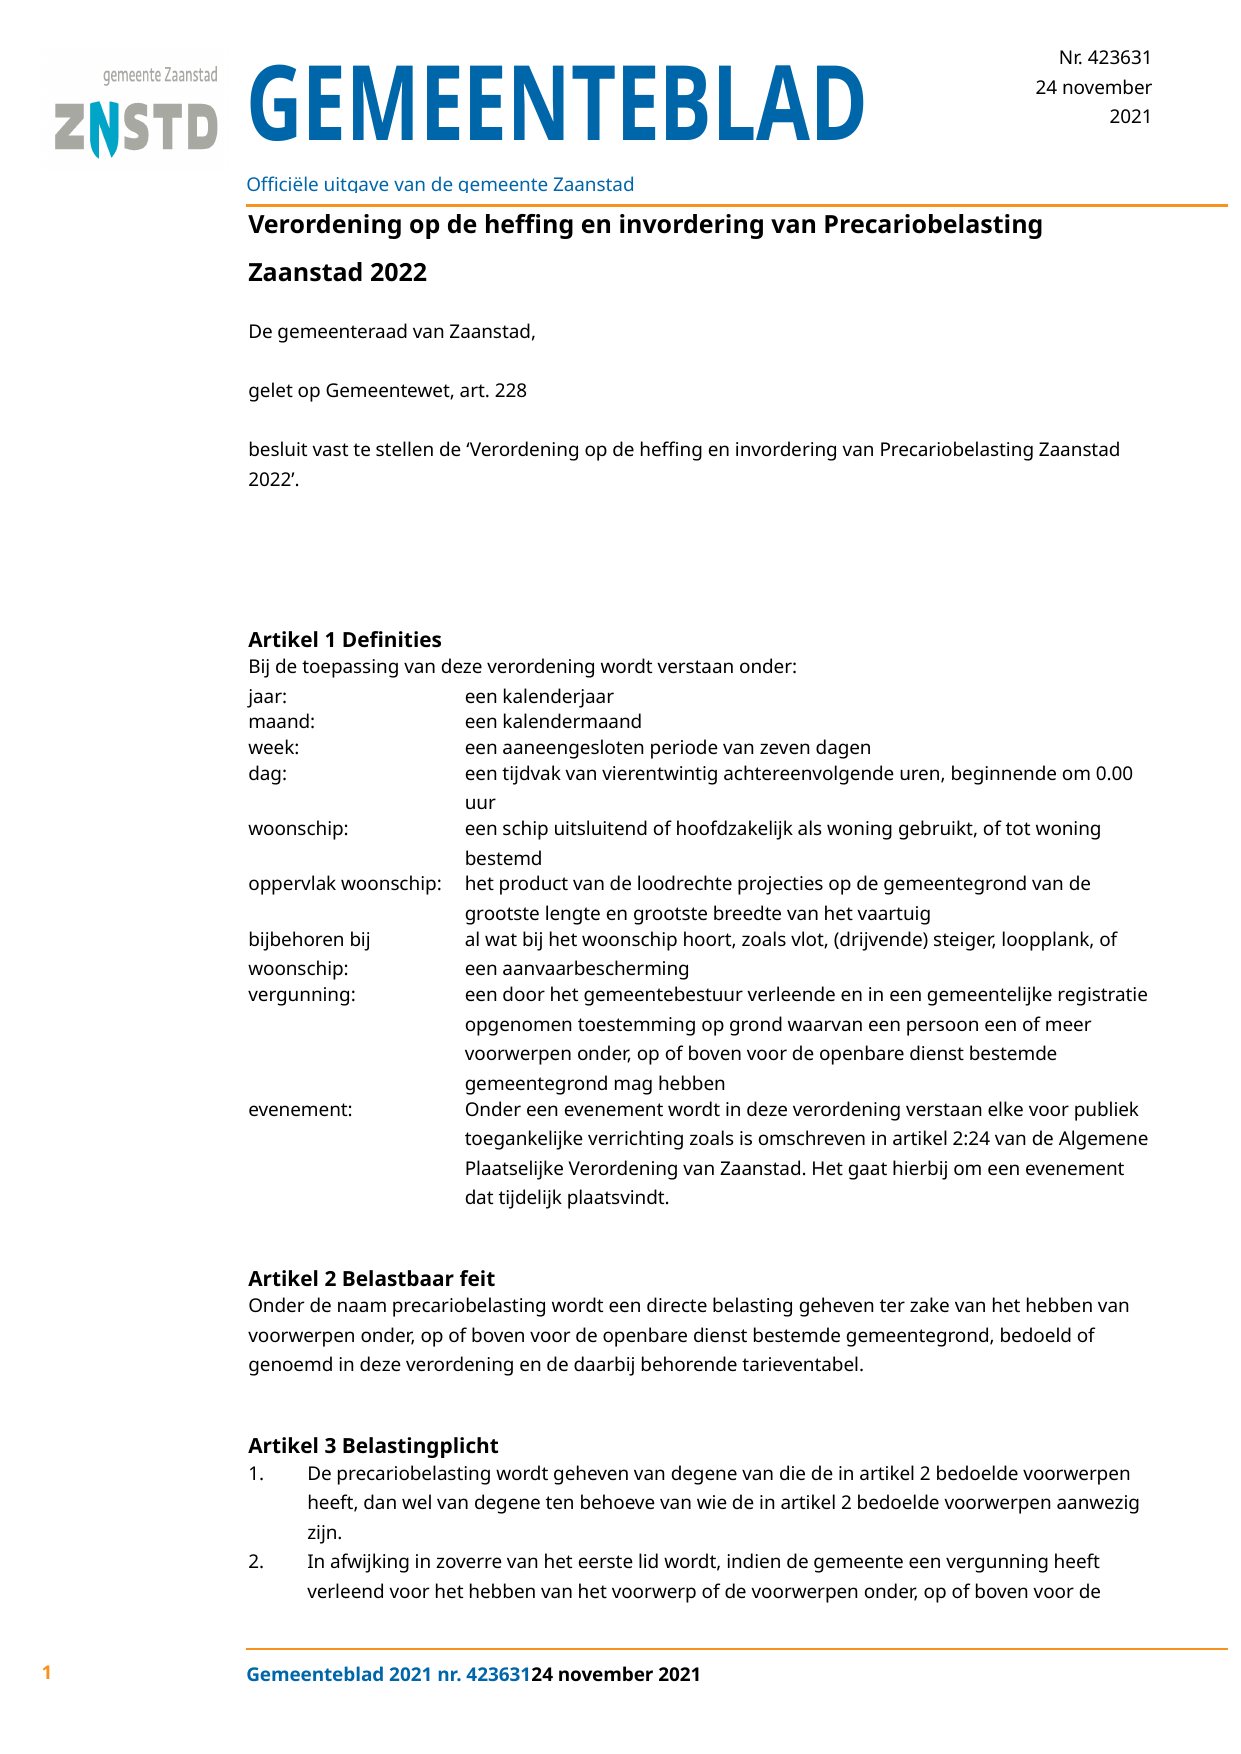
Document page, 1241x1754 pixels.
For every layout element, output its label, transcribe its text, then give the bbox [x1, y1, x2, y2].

text besluit vast te stellen de ‘Verordening op de heffing en invordering van Precariobelasting Zaanstad 2022’. [248, 436, 1152, 492]
table_cell week: [248, 734, 464, 760]
picture [41, 47, 231, 172]
text gelet op Gemeentewet, art. 228 [248, 377, 1152, 403]
table_cell Onder een evenement wordt in deze verordening verstaan elke voor publiek toegankelijke verrichting zoals is omschreven in artikel 2:24 van de Algemene Plaatselijke Verordening van Zaanstad. Het gaat hierbij om een evenement dat tijdelijk plaatsvindt. [465, 1096, 1152, 1210]
table_cell een schip uitsluitend of hoofdzakelijk als woning gebruikt, of tot woning bestemd [465, 815, 1152, 871]
table_cell het product van de loodrechte projecties op de gemeentegrond van de grootste lengte en grootste breedte van het vaartuig [465, 871, 1152, 926]
table_cell oppervlak woonschip: [248, 871, 464, 926]
table_cell maand: [248, 709, 464, 734]
table_cell bijbehoren bij woonschip: [248, 926, 464, 981]
table_cell een tijdvak van vierentwintig achtereenvolgende uren, beginnende om 0.00 uur [465, 760, 1152, 815]
text Artikel 1 Definities [248, 625, 1152, 653]
text Onder de naam precariobelasting wordt een directe belasting geheven ter zake van het hebben van voorwerpen onder, op of boven voor de openbare dienst bestemde gemeentegrond, bedoeld of genoemd in deze verordening en de daarbij behorende tarieventabel. [248, 1292, 1152, 1377]
table_cell een door het gemeentebestuur verleende en in een gemeentelijke registratie opgenomen toestemming op grond waarvan een persoon een of meer voorwerpen onder, op of boven voor de openbare dienst bestemde gemeentegrond mag hebben [465, 981, 1152, 1096]
table_cell evenement: [248, 1096, 464, 1210]
text Artikel 3 Belastingplicht [248, 1431, 1152, 1460]
table_cell dag: [248, 760, 464, 815]
table_header een kalenderjaar [465, 683, 1152, 708]
table_cell woonschip: [248, 815, 464, 871]
table_cell vergunning: [248, 981, 464, 1096]
text Bij de toepassing van deze verordening wordt verstaan onder: [248, 653, 1152, 679]
text De gemeenteraad van Zaanstad, [248, 318, 1152, 344]
list In afwijking in zoverre van het eerste lid wordt, indien de gemeente een vergunning heeft verleend voor het hebben van het voorwerp of de voorwerpen onder, op of boven voor de [248, 1549, 1152, 1604]
text Verordening op de heffing en invordering van Precariobelasting Zaanstad 2022 [248, 207, 1152, 288]
list De precariobelasting wordt geheven van degene van die de in artikel 2 bedoelde voorwerpen heeft, dan wel van degene ten behoeve van wie de in artikel 2 bedoelde voorwerpen aanwezig zijn. [248, 1460, 1152, 1545]
text Artikel 2 Belastbaar feit [248, 1264, 1152, 1292]
table_cell een kalendermaand [465, 709, 1152, 734]
table_cell een aaneengesloten periode van zeven dagen [465, 734, 1152, 760]
table_cell al wat bij het woonschip hoort, zoals vlot, (drijvende) steiger, loopplank, of een aanvaarbescherming [465, 926, 1152, 981]
table_header jaar: [248, 683, 464, 708]
